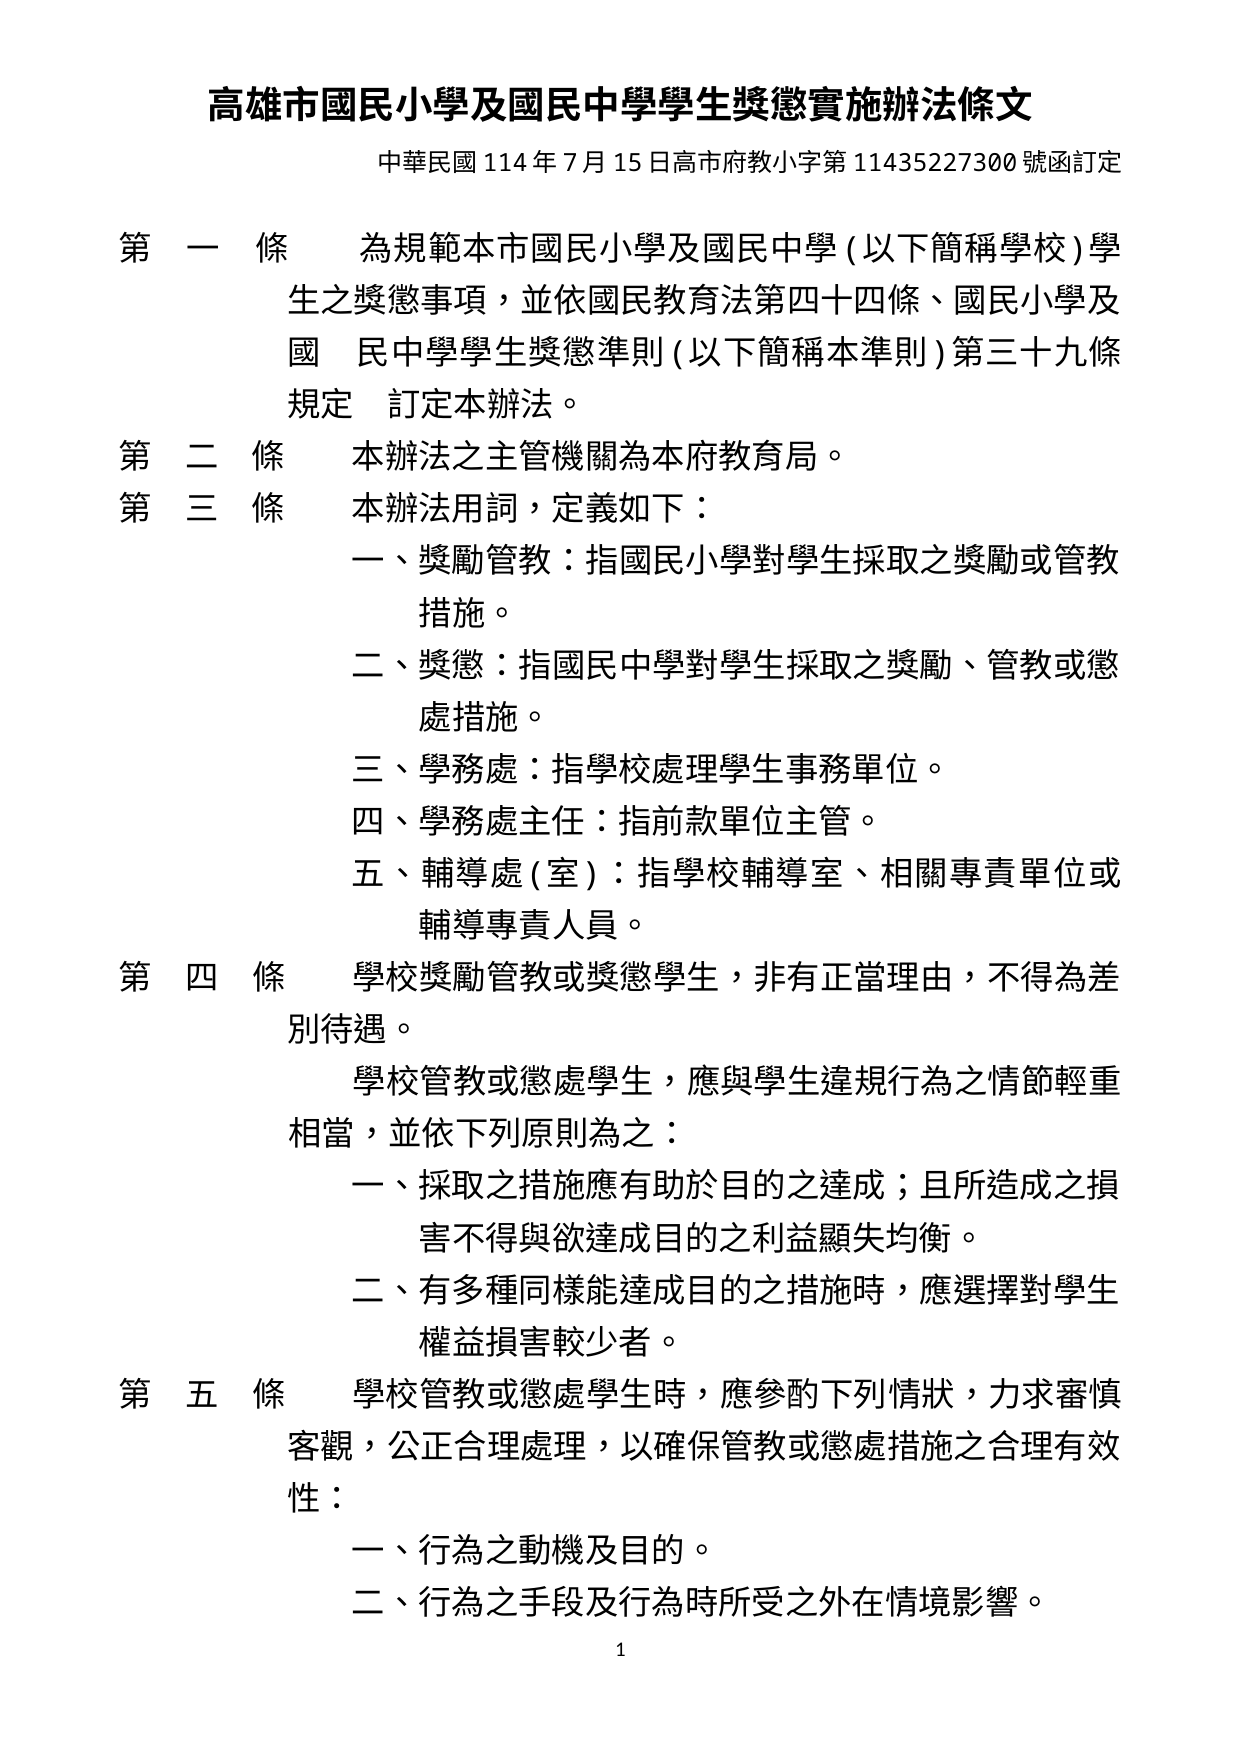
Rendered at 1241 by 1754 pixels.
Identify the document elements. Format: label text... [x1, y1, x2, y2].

text 學校管教或懲處學生，應與學生違規行為之情節輕重相當，並依下列原則為之： [288, 1052, 1122, 1156]
text 第 二 條 本辦法之主管機關為本府教育局。 [118, 427, 1122, 479]
text 一、行為之動機及目的。 [351, 1521, 1122, 1573]
text 第 四 條 學校獎勵管教或獎懲學生，非有正當理由，不得為差別待遇。 [118, 948, 1122, 1052]
text 二、行為之手段及行為時所受之外在情境影響。 [351, 1573, 1122, 1625]
text 第 一 條 為規範本市國民小學及國民中學(以下簡稱學校)學生之獎懲事項，並依國民教育法第四十四條、國民小學及國 民中學學生獎懲準則(以下簡稱本準則)第三十九條規定 訂定本辦法。 [118, 219, 1122, 427]
text 高雄市國民小學及國民中學學生獎懲實施辦法條文 [118, 75, 1122, 129]
text 二、獎懲：指國民中學對學生採取之獎勵、管教或懲處措施。 [351, 635, 1122, 739]
text 二、有多種同樣能達成目的之措施時，應選擇對學生權益損害較少者。 [351, 1260, 1122, 1364]
text 第 五 條 學校管教或懲處學生時，應參酌下列情狀，力求審慎客觀，公正合理處理，以確保管教或懲處措施之合理有效性： [118, 1364, 1122, 1521]
text 一、獎勵管教：指國民小學對學生採取之獎勵或管教措施。 [351, 531, 1122, 635]
text 四、學務處主任：指前款單位主管。 [351, 792, 1122, 844]
text 三、學務處：指學校處理學生事務單位。 [351, 739, 1122, 792]
text 第 三 條 本辦法用詞，定義如下： [118, 479, 1122, 531]
text 五、輔導處(室)：指學校輔導室、相關專責單位或輔導專責人員。 [351, 844, 1122, 948]
text 中華民國114年7月15日高市府教小字第11435227300號函訂定 [118, 143, 1122, 179]
text 一、採取之措施應有助於目的之達成；且所造成之損害不得與欲達成目的之利益顯失均衡。 [351, 1156, 1122, 1260]
